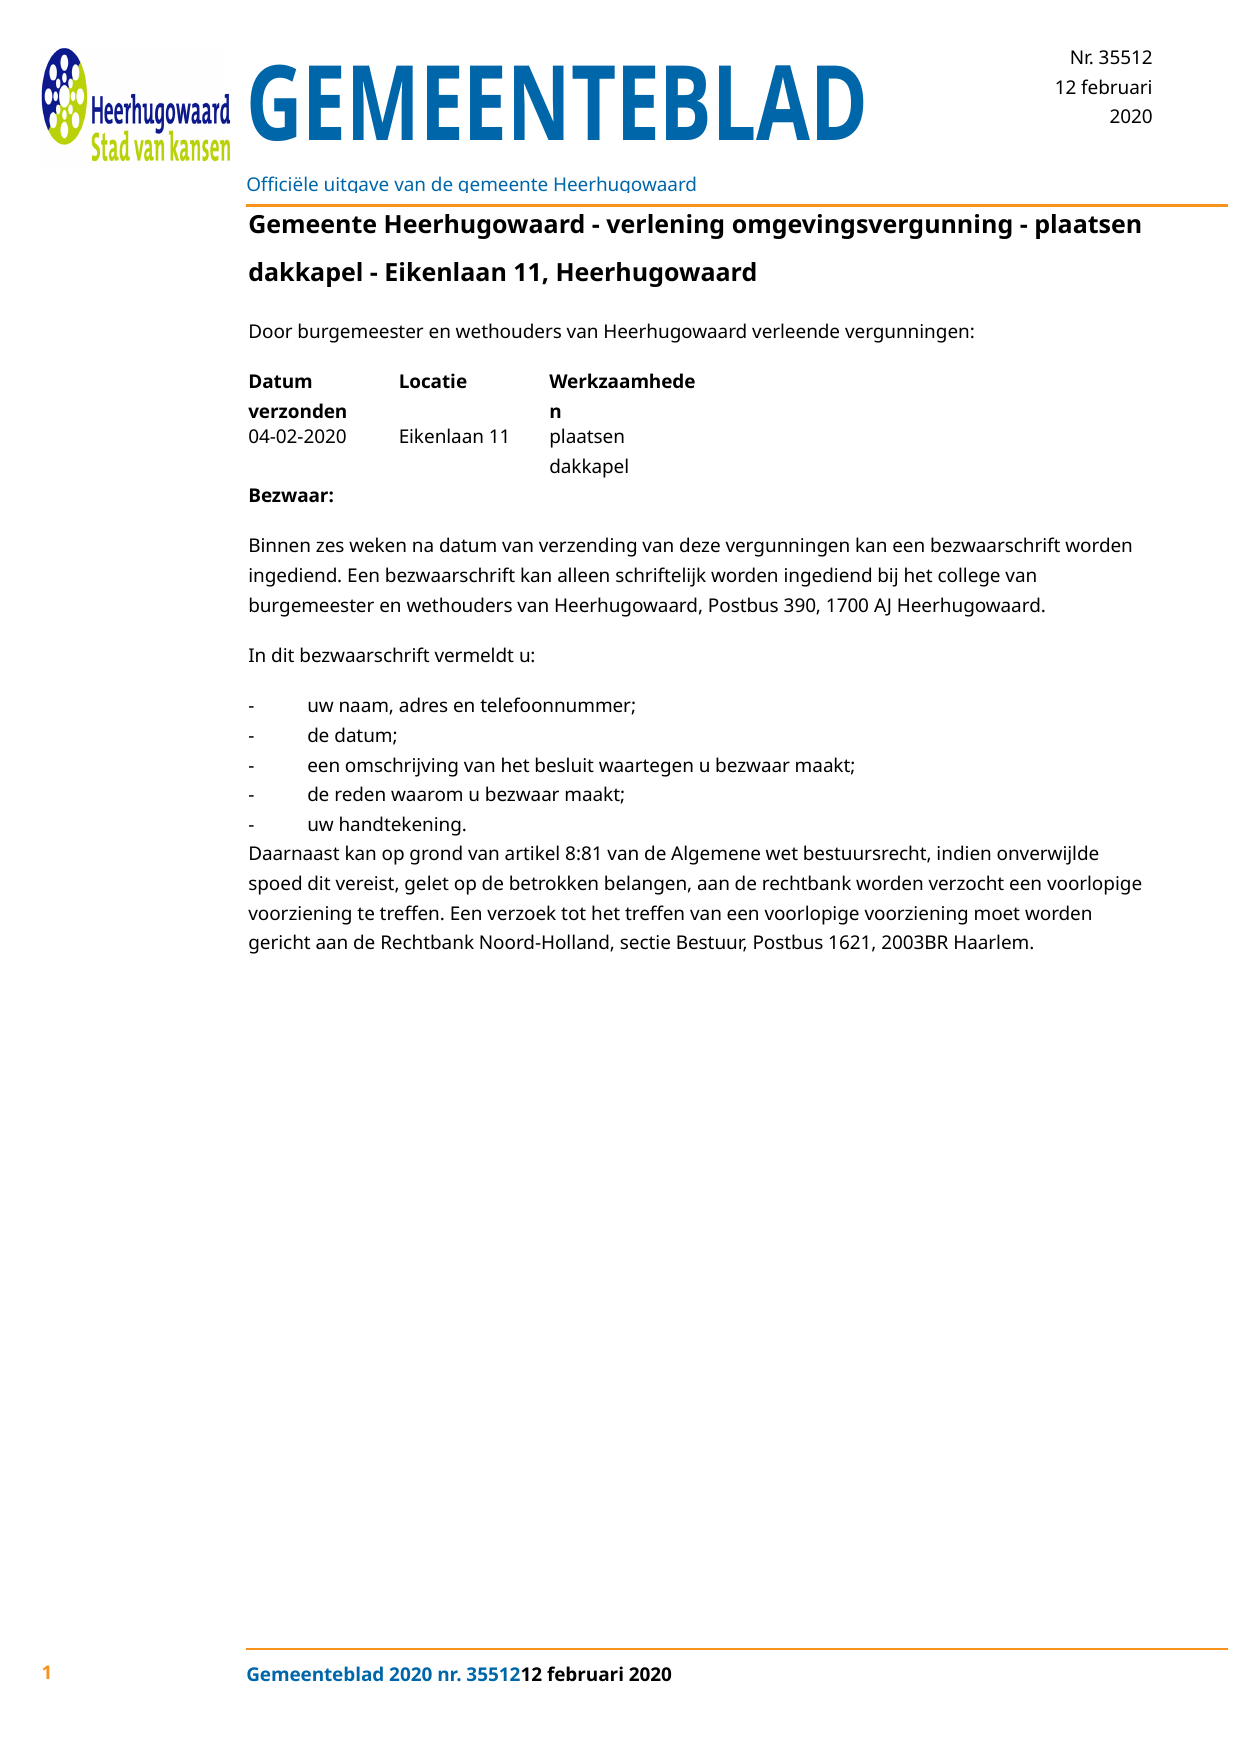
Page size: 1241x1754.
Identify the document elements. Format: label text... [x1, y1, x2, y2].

list uw handtekening. [248, 811, 1152, 837]
table_header Datum verzonden [248, 369, 398, 424]
table_cell Eikenlaan 11 [399, 424, 549, 479]
list de datum; [248, 722, 1152, 748]
table_cell 04-02-2020 [248, 424, 398, 479]
text In dit bezwaarschrift vermeldt u: [248, 642, 1152, 668]
table_header Werkzaamheden [549, 369, 700, 424]
table_cell plaatsen dakkapel [549, 424, 700, 479]
list de reden waarom u bezwaar maakt; [248, 781, 1152, 807]
list uw naam, adres en telefoonnummer; [248, 693, 1152, 718]
text Daarnaast kan op grond van artikel 8:81 van de Algemene wet bestuursrecht, indien onverwijlde spoed dit vereist, gelet op de betrokken belangen, aan de rechtbank worden verzocht een voorlopige voorziening te treffen. Een verzoek tot het treffen van een voorlopige voorziening moet worden gericht aan de Rechtbank Noord-Holland, sectie Bestuur, Postbus 1621, 2003BR Haarlem. [248, 841, 1152, 955]
table_header Locatie [399, 369, 549, 424]
text Binnen zes weken na datum van verzending van deze vergunningen kan een bezwaarschrift worden ingediend. Een bezwaarschrift kan alleen schriftelijk worden ingediend bij het college van burgemeester en wethouders van Heerhugowaard, Postbus 390, 1700 AJ Heerhugowaard. [248, 533, 1152, 618]
text Bezwaar: [248, 482, 1152, 508]
list een omschrijving van het besluit waartegen u bezwaar maakt; [248, 752, 1152, 778]
text Gemeente Heerhugowaard - verlening omgevingsvergunning - plaatsen dakkapel - Eikenlaan 11, Heerhugowaard [248, 207, 1152, 288]
text Door burgemeester en wethouders van Heerhugowaard verleende vergunningen: [248, 318, 1152, 344]
picture [41, 47, 231, 172]
